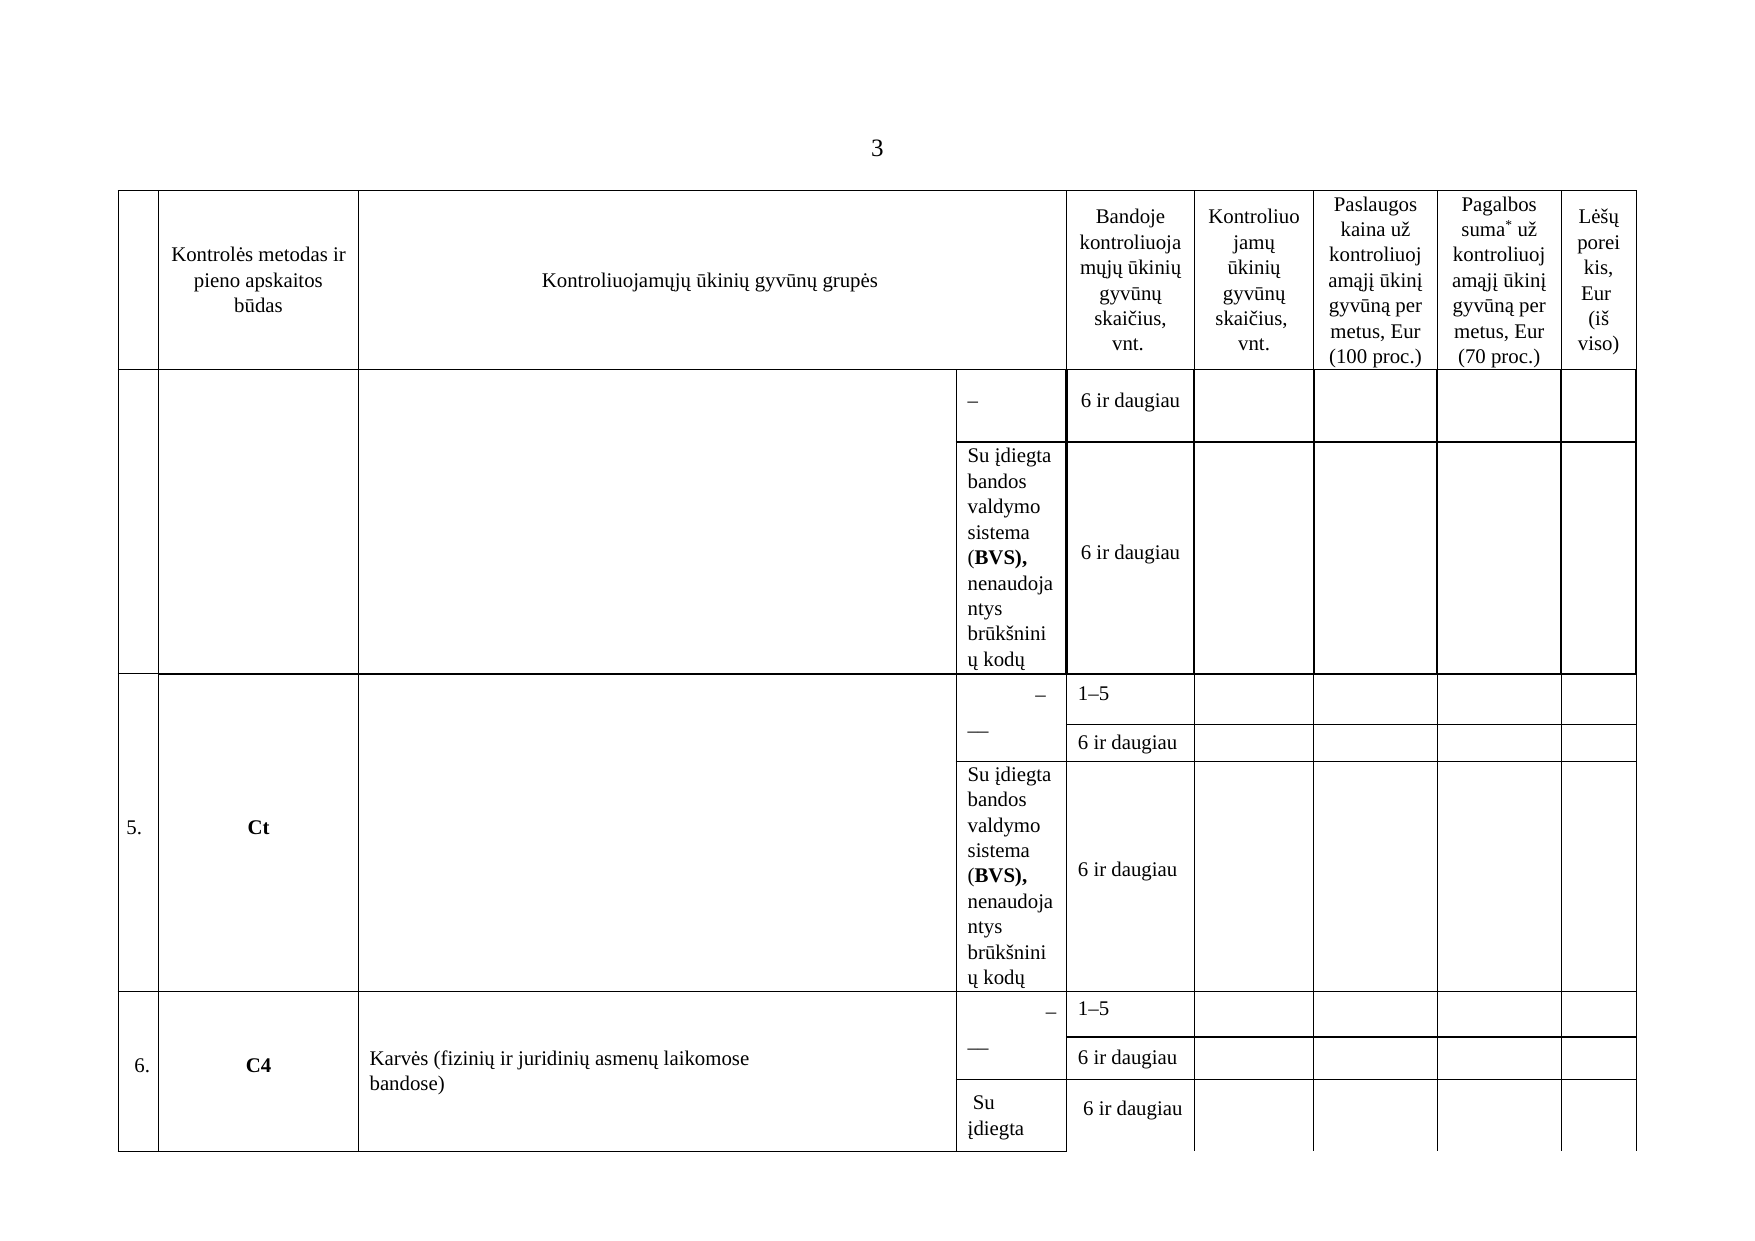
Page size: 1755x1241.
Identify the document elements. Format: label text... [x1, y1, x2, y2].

table_cell Su įdiegta [957, 1080, 1066, 1151]
table_cell [1562, 725, 1636, 761]
table_header Pagalbos suma* už kontroliuojamąjį ūkinį gyvūną per metus, Eur (70 proc.) [1438, 191, 1561, 369]
table_cell – [957, 370, 1065, 441]
table_cell ––– [957, 675, 1066, 761]
table_cell [1438, 1080, 1561, 1151]
table_cell Ct [159, 675, 358, 991]
table_cell 6 ir daugiau [1067, 762, 1194, 991]
table_cell [1562, 762, 1636, 991]
table_cell [1195, 992, 1313, 1036]
table_cell 6 ir daugiau [1068, 370, 1193, 441]
table_cell [1195, 370, 1313, 441]
table_cell ––– [957, 992, 1066, 1078]
table_cell [1315, 370, 1436, 441]
table_cell 5. [119, 674, 158, 991]
table_cell [1438, 443, 1560, 672]
table_cell [1314, 725, 1437, 761]
table_cell [1438, 675, 1561, 724]
table_cell Karvės (fizinių ir juridinių asmenų laikomose bandose) [359, 992, 956, 1151]
table_cell [1562, 370, 1635, 441]
table_cell [1314, 1080, 1437, 1151]
table_cell 1–5 [1067, 992, 1194, 1036]
table_cell [1315, 443, 1436, 672]
table_cell [1314, 992, 1437, 1036]
table_cell [1562, 1038, 1636, 1078]
table_cell C4 [159, 992, 358, 1151]
table_cell [1562, 1080, 1636, 1151]
table_header Lėšų poreikis, Eur (iš viso) [1562, 191, 1636, 369]
table_cell [1562, 443, 1635, 672]
table_cell Su įdiegta bandos valdymo sistema (BVS), nenaudojantys brūkšninių kodų [957, 443, 1065, 672]
table_cell 6 ir daugiau [1067, 1038, 1194, 1078]
table_cell 6 ir daugiau [1068, 443, 1193, 672]
table_header Bandoje kontroliuojamųjų ūkinių gyvūnų skaičius, vnt. [1067, 191, 1194, 369]
table_header Kontroliuojamųjų ūkinių gyvūnų grupės [359, 191, 1066, 369]
table_cell [159, 370, 358, 672]
table_cell [1438, 762, 1561, 991]
table_cell [119, 370, 158, 672]
table_cell [1314, 1038, 1437, 1078]
table_cell [359, 370, 956, 672]
table_cell [1438, 1038, 1561, 1078]
table_cell [1314, 675, 1437, 724]
table_cell [1562, 992, 1636, 1036]
table_cell [359, 675, 956, 991]
table_cell [1438, 992, 1561, 1036]
table_cell [1562, 675, 1636, 724]
table_cell [1314, 762, 1437, 991]
table_header [119, 191, 158, 369]
table_cell 6 ir daugiau [1067, 1080, 1194, 1151]
table_cell Su įdiegta bandos valdymo sistema (BVS), nenaudojantys brūkšninių kodų [957, 762, 1066, 991]
table_cell [1438, 725, 1561, 761]
table_header Kontrolės metodas ir pieno apskaitos būdas [159, 191, 358, 369]
table_cell 6 ir daugiau [1067, 725, 1194, 761]
table_cell [1438, 370, 1560, 441]
table_cell 6. [119, 992, 158, 1151]
table_cell [1195, 762, 1313, 991]
table_cell 1–5 [1067, 675, 1194, 724]
table_header Kontroliuojamų ūkinių gyvūnų skaičius, vnt. [1195, 191, 1313, 369]
table_header Paslaugos kaina už kontroliuojamąjį ūkinį gyvūną per metus, Eur (100 proc.) [1314, 191, 1437, 369]
table_cell [1195, 1080, 1313, 1151]
table_cell [1195, 725, 1313, 761]
table_cell [1195, 1038, 1313, 1078]
table_cell [1195, 675, 1313, 724]
table_cell [1195, 443, 1313, 672]
